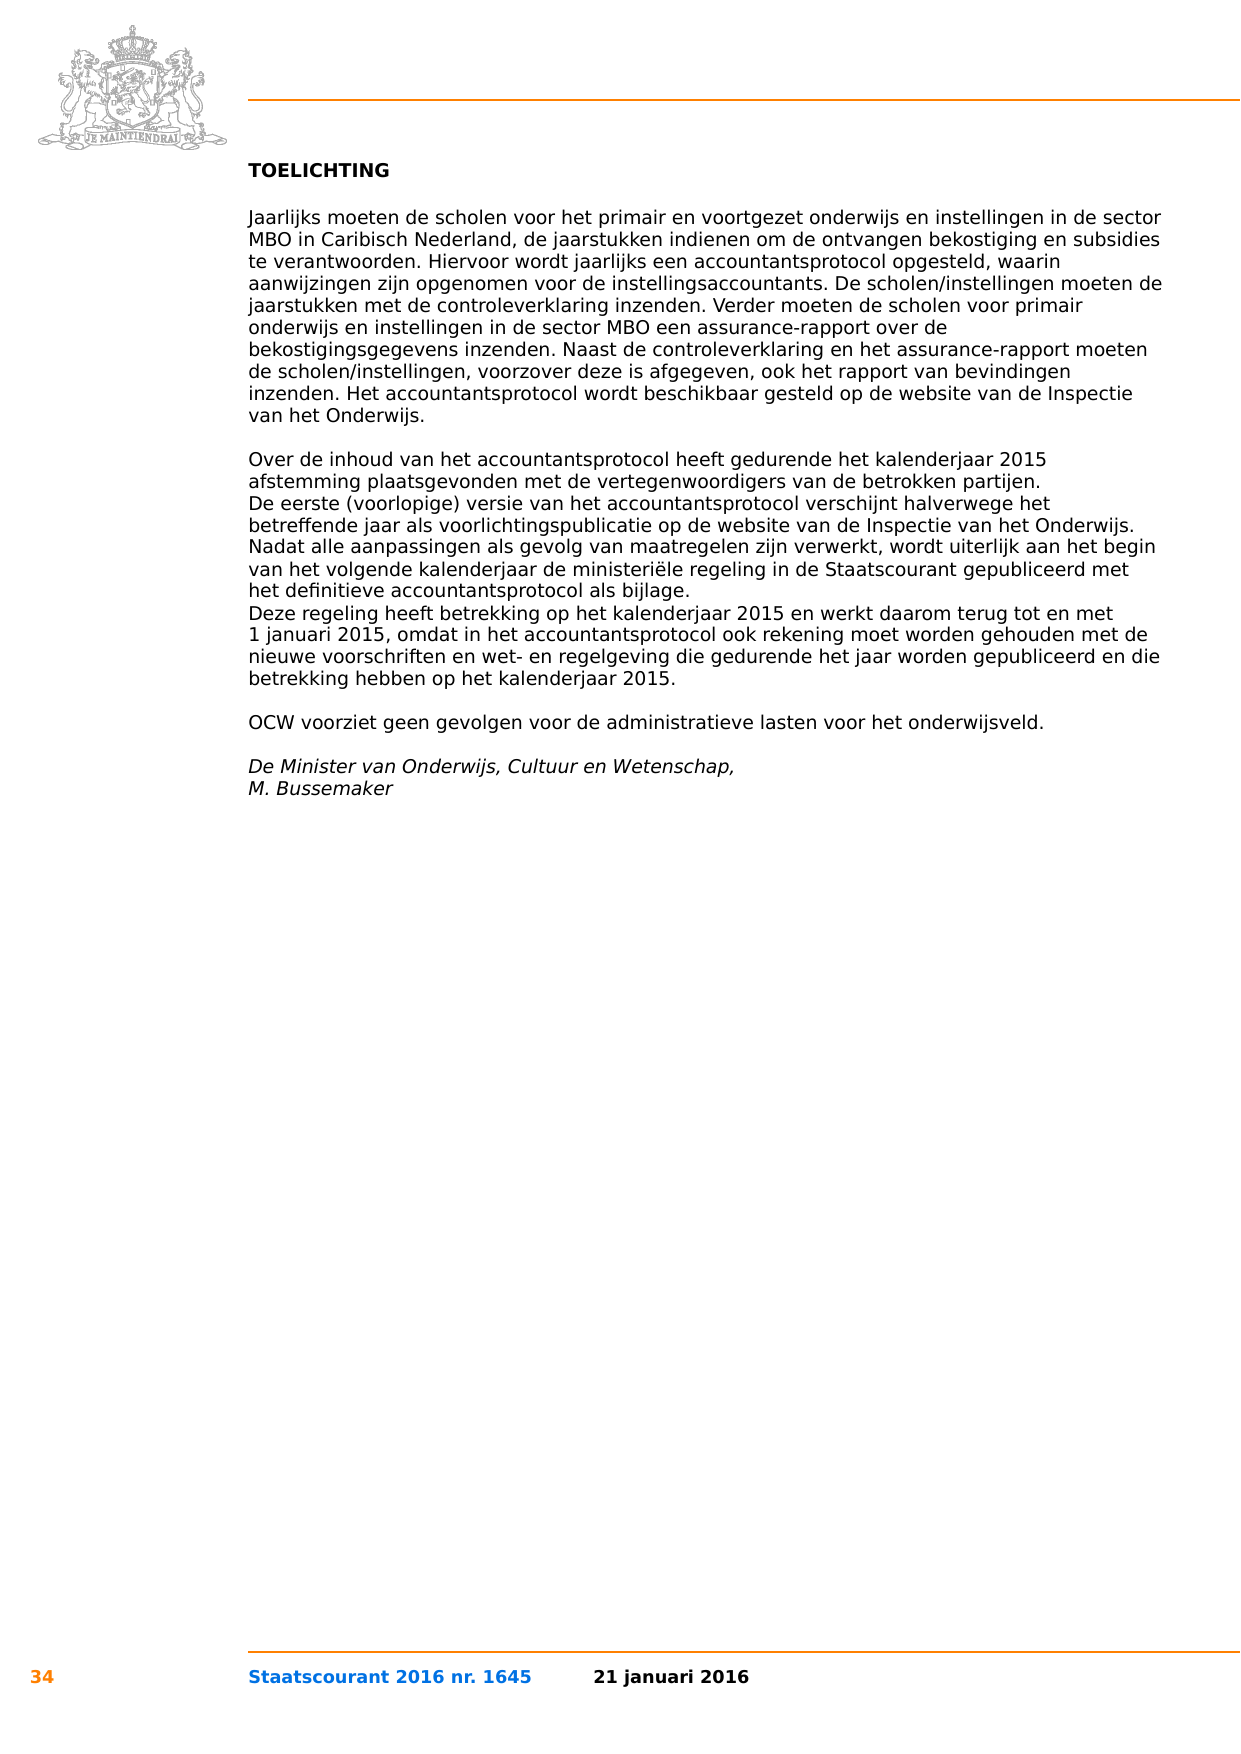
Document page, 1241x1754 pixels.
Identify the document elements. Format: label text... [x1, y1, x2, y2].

text Deze regeling heeft betrekking op het kalenderjaar 2015 en werkt daarom terug tot en met 1 januari 2015, omdat in het accountantsprotocol ook rekening moet worden gehouden met de nieuwe voorschriften en wet- en regelgeving die gedurende het jaar worden gepubliceerd en die betrekking hebben op het kalenderjaar 2015. [248, 602, 1163, 690]
text Over de inhoud van het accountantsprotocol heeft gedurende het kalenderjaar 2015 afstemming plaatsgevonden met de vertegenwoordigers van de betrokken partijen. [248, 448, 1163, 492]
picture [38, 25, 227, 150]
text OCW voorziet geen gevolgen voor de administratieve lasten voor het onderwijsveld. [248, 712, 1163, 734]
subtitle TOELICHTING [248, 160, 1163, 182]
text Jaarlijks moeten de scholen voor het primair en voortgezet onderwijs en instellingen in de sector MBO in Caribisch Nederland, de jaarstukken indienen om de ontvangen bekostiging en subsidies te verantwoorden. Hiervoor wordt jaarlijks een accountantsprotocol opgesteld, waarin aanwijzingen zijn opgenomen voor de instellingsaccountants. De scholen/instellingen moeten de jaarstukken met de controleverklaring inzenden. Verder moeten de scholen voor primair onderwijs en instellingen in de sector MBO een assurance-rapport over de bekostigingsgegevens inzenden. Naast de controleverklaring en het assurance-rapport moeten de scholen/instellingen, voorzover deze is afgegeven, ook het rapport van bevindingen inzenden. Het accountantsprotocol wordt beschikbaar gesteld op de website van de Inspectie van het Onderwijs. [248, 207, 1163, 427]
text De eerste (voorlopige) versie van het accountantsprotocol verschijnt halverwege het betreffende jaar als voorlichtingspublicatie op de website van de Inspectie van het Onderwijs. Nadat alle aanpassingen als gevolg van maatregelen zijn verwerkt, wordt uiterlijk aan het begin van het volgende kalenderjaar de ministeriële regeling in de Staatscourant gepubliceerd met het definitieve accountantsprotocol als bijlage. [248, 492, 1163, 602]
text De Minister van Onderwijs, Cultuur en Wetenschap, M. Bussemaker [248, 756, 1163, 800]
